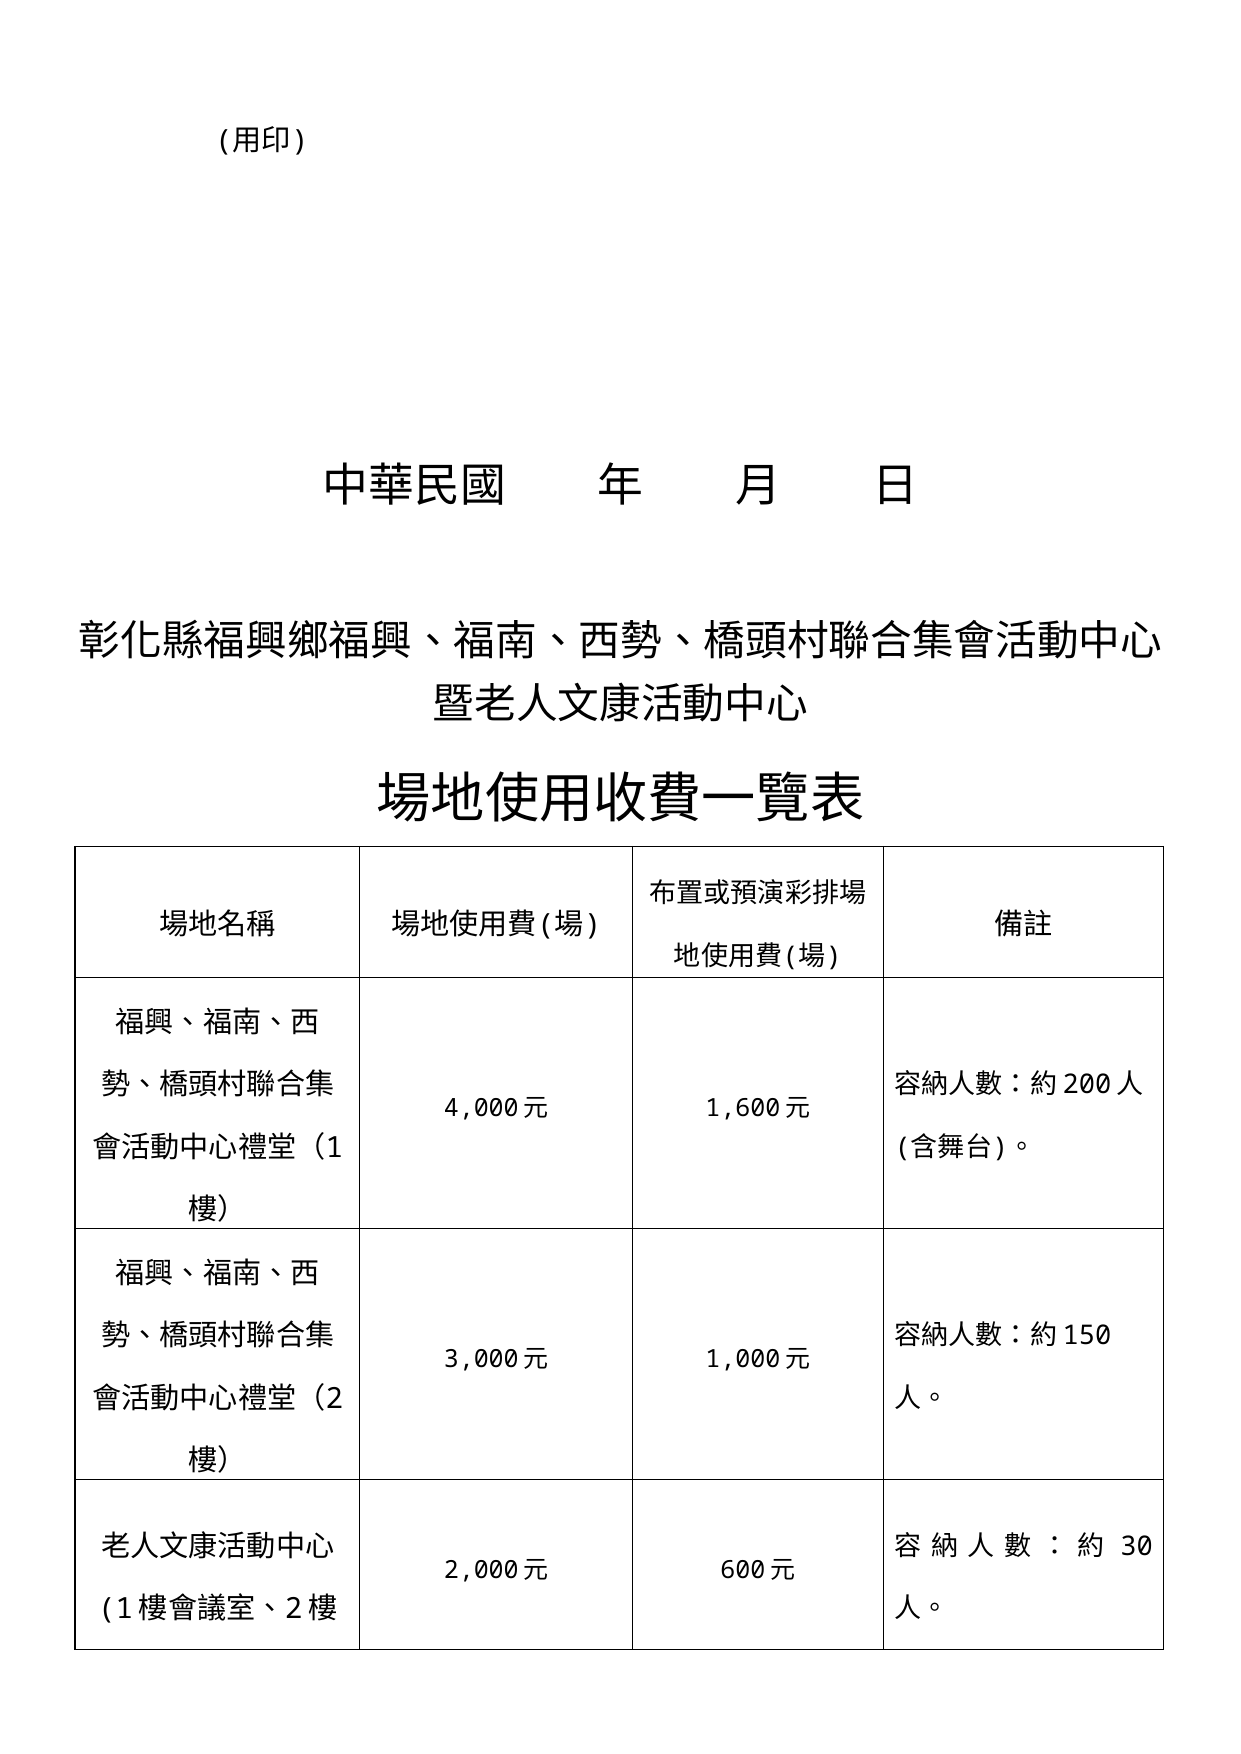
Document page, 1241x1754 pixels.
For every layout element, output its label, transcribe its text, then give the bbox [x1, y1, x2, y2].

table_cell 福興、福南、西勢、橋頭村聯合集會活動中心禮堂（2樓） [76, 1229, 359, 1479]
table_cell 1,600元 [633, 978, 883, 1228]
text 彰化縣福興鄉福興、福南、西勢、橋頭村聯合集會活動中心暨老人文康活動中心 [75, 596, 1165, 721]
text (用印) [75, 96, 1165, 158]
table_header 場地名稱 [76, 847, 359, 977]
text 中華民國 年 月 日 [75, 408, 1165, 533]
table_cell 600元 [633, 1480, 883, 1648]
table_header 場地使用費(場) [360, 847, 632, 977]
table_cell 1,000元 [633, 1229, 883, 1479]
table_cell 4,000元 [360, 978, 632, 1228]
table_cell 老人文康活動中心 (1樓會議室、2樓 [76, 1480, 359, 1648]
table_cell 福興、福南、西勢、橋頭村聯合集會活動中心禮堂（1樓） [76, 978, 359, 1228]
table_header 布置或預演彩排場地使用費(場) [633, 847, 883, 977]
table_cell 容納人數：約200人(含舞台)。 [884, 978, 1163, 1228]
table_cell 2,000元 [360, 1480, 632, 1648]
table_header 備註 [884, 847, 1163, 977]
table_cell 3,000元 [360, 1229, 632, 1479]
table_cell 容納人數：約150人。 [884, 1229, 1163, 1479]
table_cell 容納人數：約30人。 [884, 1480, 1163, 1648]
text 場地使用收費一覽表 [75, 721, 1165, 846]
